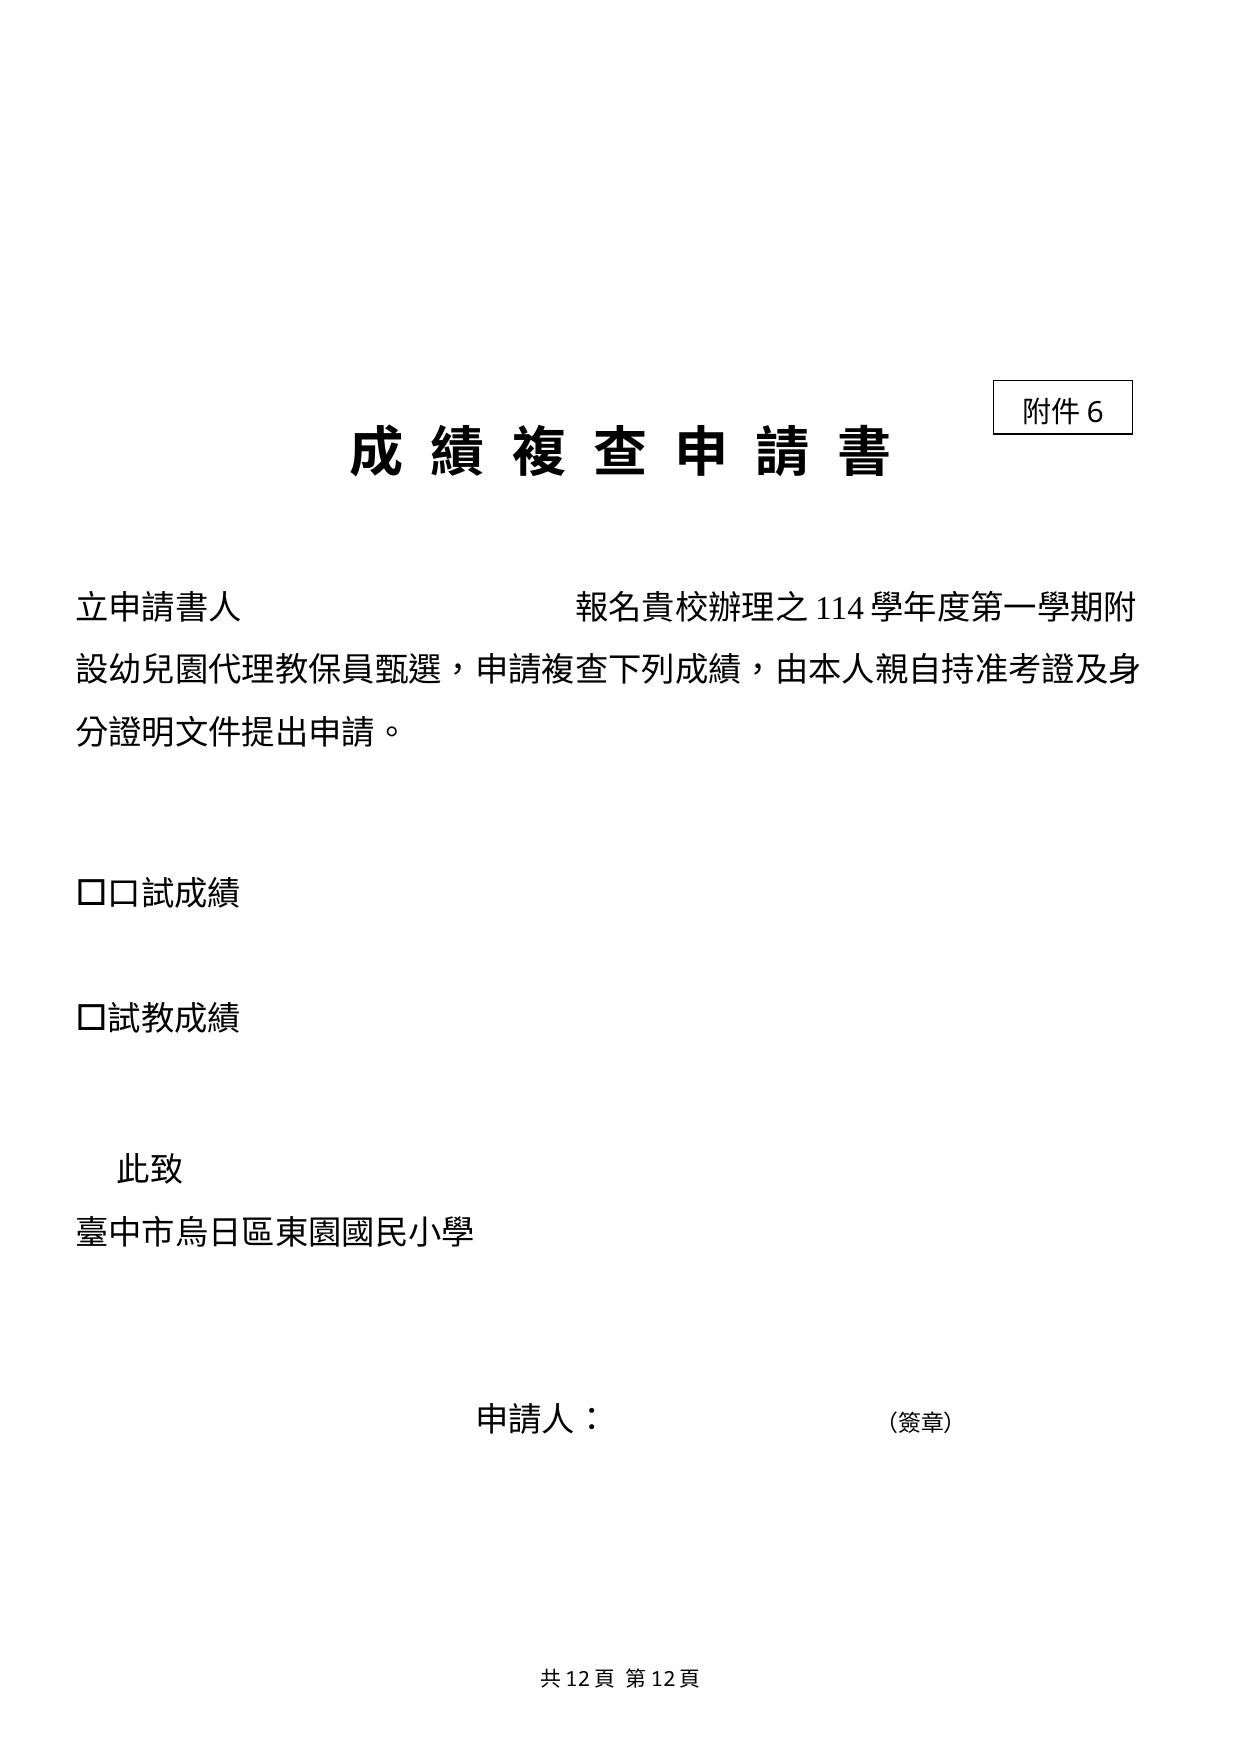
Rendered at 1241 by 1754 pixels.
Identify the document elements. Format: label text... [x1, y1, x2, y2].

text □口試成績 [75, 813, 1165, 938]
text 臺中市烏日區東園國民小學 [75, 1188, 1165, 1250]
text 立申請書人 報名貴校辦理之114學年度第一學期附設幼兒園代理教保員甄選，申請複查下列成績，由本人親自持准考證及身分證明文件提出申請。 [75, 563, 1165, 750]
text 申請人： （簽章） [475, 1375, 1165, 1438]
text 成 績 複 查 申 請 書 [75, 375, 1165, 500]
text 附件6 [1009, 389, 1117, 426]
text 此致 [75, 1125, 1165, 1188]
text □試教成績 [75, 938, 1165, 1063]
